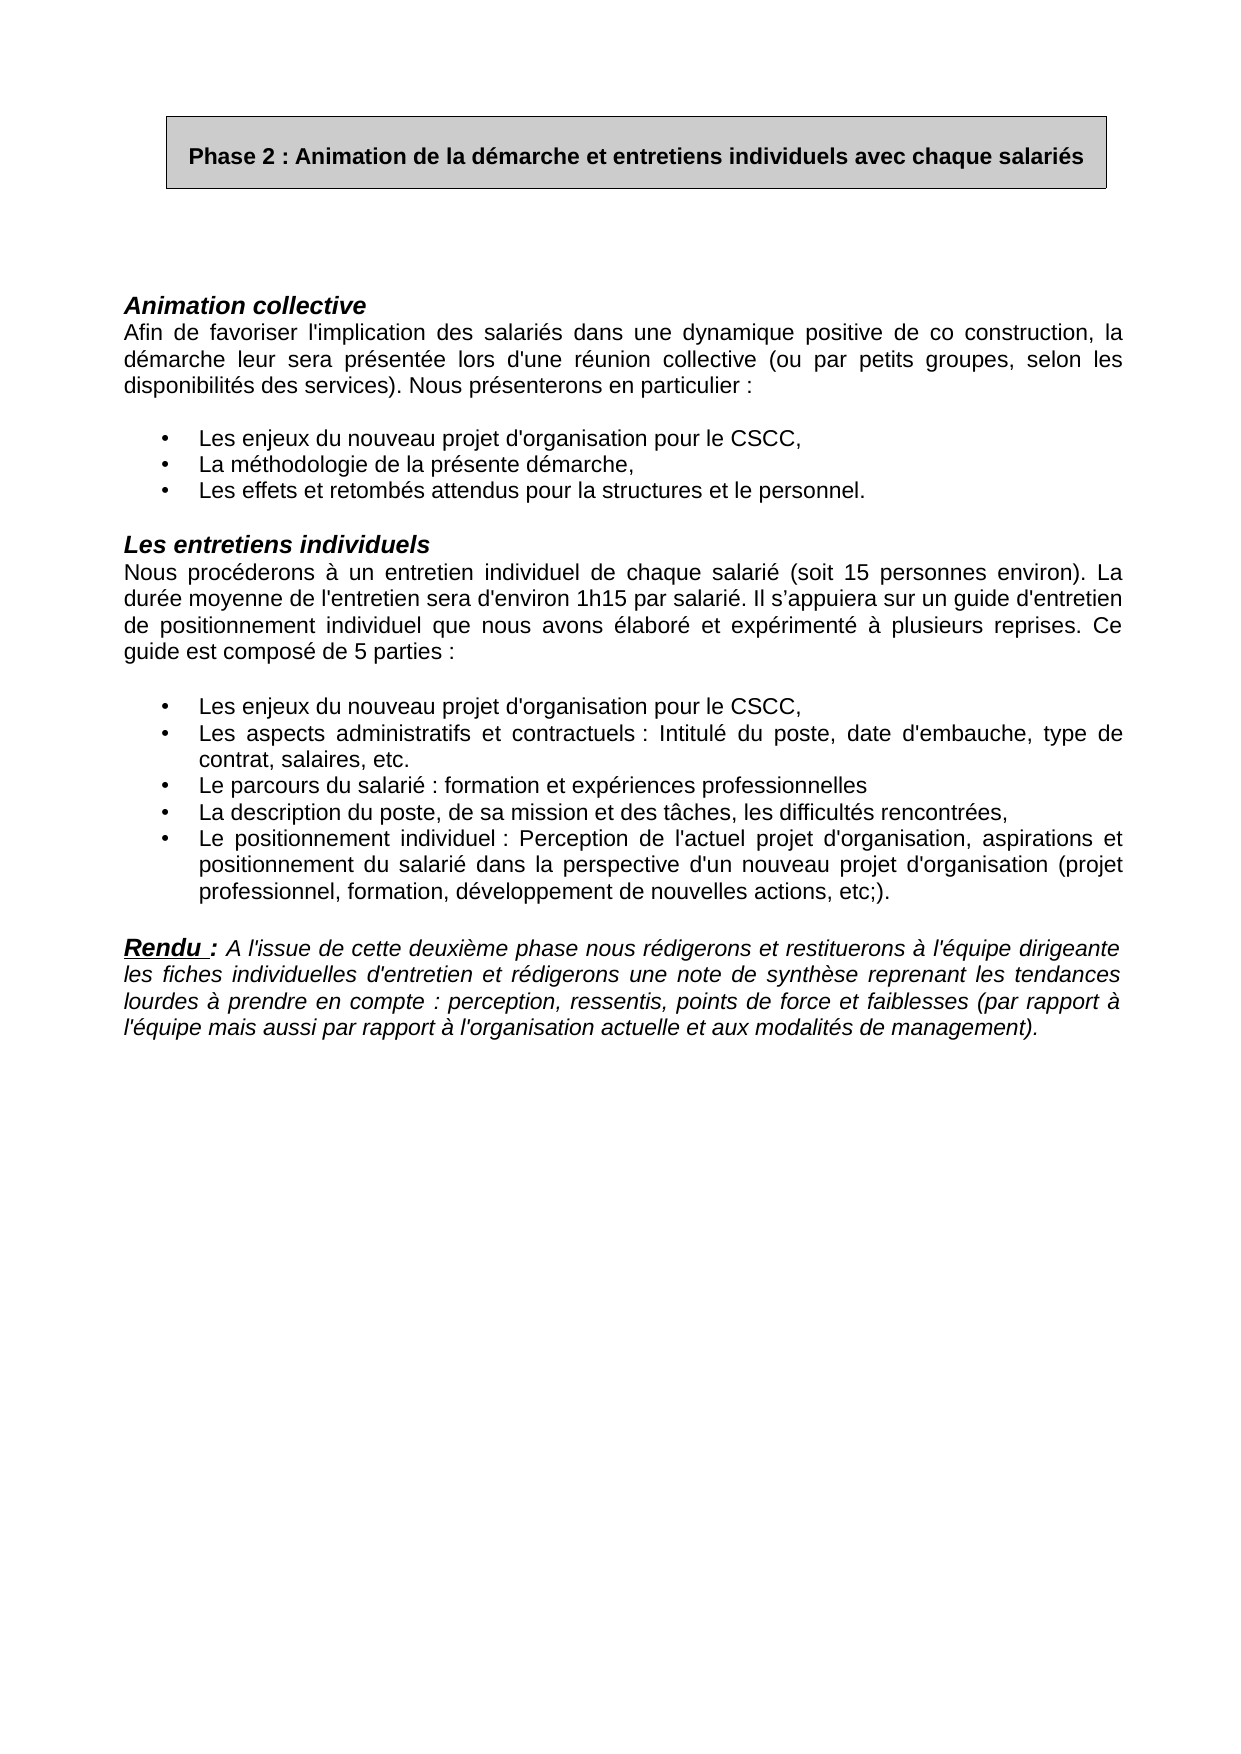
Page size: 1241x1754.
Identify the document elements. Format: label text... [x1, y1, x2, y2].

list Les effets et retombés attendus pour la structures et le personnel. [161, 477, 1123, 504]
text Afin de favoriser l'implication des salariés dans une dynamique positive de co construction, la démarche leur sera présentée lors d'une réunion collective (ou par petits groupes, selon les disponibilités des services). Nous présenterons en particulier : [123, 319, 1123, 398]
text Phase 2 : Animation de la démarche et entretiens individuels avec chaque salariés [167, 143, 1106, 169]
text Animation collective [123, 291, 1123, 319]
list Les aspects administratifs et contractuels : Intitulé du poste, date d'embauche, type de contrat, salaires, etc. [161, 719, 1123, 772]
list La méthodologie de la présente démarche, [161, 451, 1123, 477]
text Rendu : A l'issue de cette deuxième phase nous rédigerons et restituerons à l'équipe dirigeante les fiches individuelles d'entretien et rédigerons une note de synthèse reprenant les tendances lourdes à prendre en compte : perception, ressentis, points de force et faiblesses (par rapport à l'équipe mais aussi par rapport à l'organisation actuelle et aux modalités de management). [123, 933, 1123, 1041]
list Le parcours du salarié : formation et expériences professionnelles [161, 772, 1123, 798]
text Les entretiens individuels [123, 530, 1123, 559]
list La description du poste, de sa mission et des tâches, les difficultés rencontrées, [161, 798, 1123, 825]
list Les enjeux du nouveau projet d'organisation pour le CSCC, [161, 425, 1123, 451]
text Nous procéderons à un entretien individuel de chaque salarié (soit 15 personnes environ). La durée moyenne de l'entretien sera d'environ 1h15 par salarié. Il s’appuiera sur un guide d'entretien de positionnement individuel que nous avons élaboré et expérimenté à plusieurs reprises. Ce guide est composé de 5 parties : [123, 559, 1123, 664]
list Le positionnement individuel : Perception de l'actuel projet d'organisation, aspirations et positionnement du salarié dans la perspective d'un nouveau projet d'organisation (projet professionnel, formation, développement de nouvelles actions, etc;). [161, 825, 1123, 904]
list Les enjeux du nouveau projet d'organisation pour le CSCC, [161, 693, 1123, 719]
